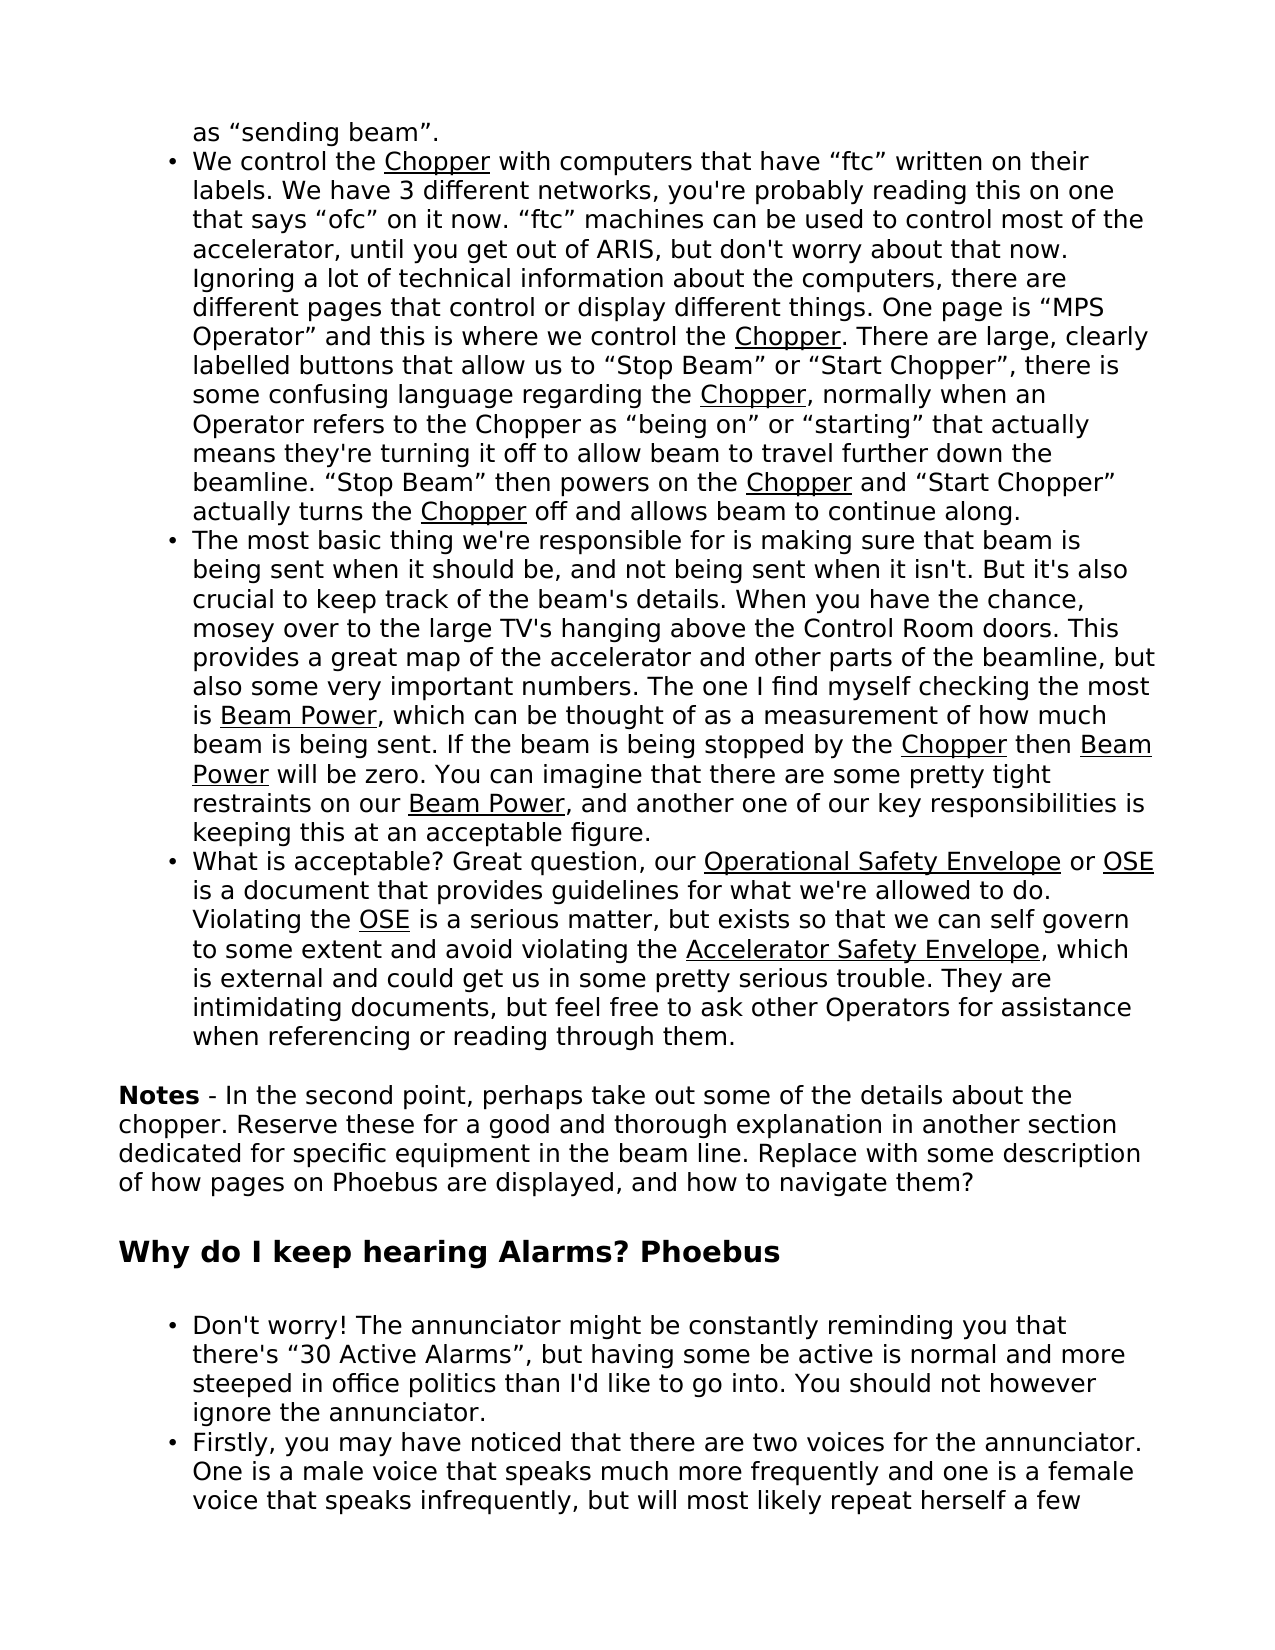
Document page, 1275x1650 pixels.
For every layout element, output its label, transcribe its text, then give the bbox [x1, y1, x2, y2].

list Firstly, you may have noticed that there are two voices for the annunciator. One is a male voice that speaks much more frequently and one is a female voice that speaks infrequently, but will most likely repeat herself a few [177, 1428, 1157, 1515]
text Notes - In the second point, perhaps take out some of the details about the chopper. Reserve these for a good and thorough explanation in another section dedicated for specific equipment in the beam line. Replace with some description of how pages on Phoebus are displayed, and how to navigate them? [118, 1081, 1157, 1198]
list Don't worry! The annunciator might be constantly reminding you that there's “30 Active Alarms”, but having some be active is normal and more steeped in office politics than I'd like to go into. You should not however ignore the annunciator. [177, 1311, 1157, 1428]
list as “sending beam”. [177, 118, 1157, 147]
subtitle Why do I keep hearing Alarms? Phoebus [118, 1235, 1157, 1269]
list The most basic thing we're responsible for is making sure that beam is being sent when it should be, and not being sent when it isn't. But it's also crucial to keep track of the beam's details. When you have the chance, mosey over to the large TV's hanging above the Control Room doors. This provides a great map of the accelerator and other parts of the beamline, but also some very important numbers. The one I find myself checking the most is Beam Power, which can be thought of as a measurement of how much beam is being sent. If the beam is being stopped by the Chopper then Beam Power will be zero. You can imagine that there are some pretty tight restraints on our Beam Power, and another one of our key responsibilities is keeping this at an acceptable figure. [177, 526, 1157, 847]
list We control the Chopper with computers that have “ftc” written on their labels. We have 3 different networks, you're probably reading this on one that says “ofc” on it now. “ftc” machines can be used to control most of the accelerator, until you get out of ARIS, but don't worry about that now. Ignoring a lot of technical information about the computers, there are different pages that control or display different things. One page is “MPS Operator” and this is where we control the Chopper. There are large, clearly labelled buttons that allow us to “Stop Beam” or “Start Chopper”, there is some confusing language regarding the Chopper, normally when an Operator refers to the Chopper as “being on” or “starting” that actually means they're turning it off to allow beam to travel further down the beamline. “Stop Beam” then powers on the Chopper and “Start Chopper” actually turns the Chopper off and allows beam to continue along. [177, 147, 1157, 526]
list What is acceptable? Great question, our Operational Safety Envelope or OSE is a document that provides guidelines for what we're allowed to do. Violating the OSE is a serious matter, but exists so that we can self govern to some extent and avoid violating the Accelerator Safety Envelope, which is external and could get us in some pretty serious trouble. They are intimidating documents, but feel free to ask other Operators for assistance when referencing or reading through them. [177, 847, 1157, 1051]
